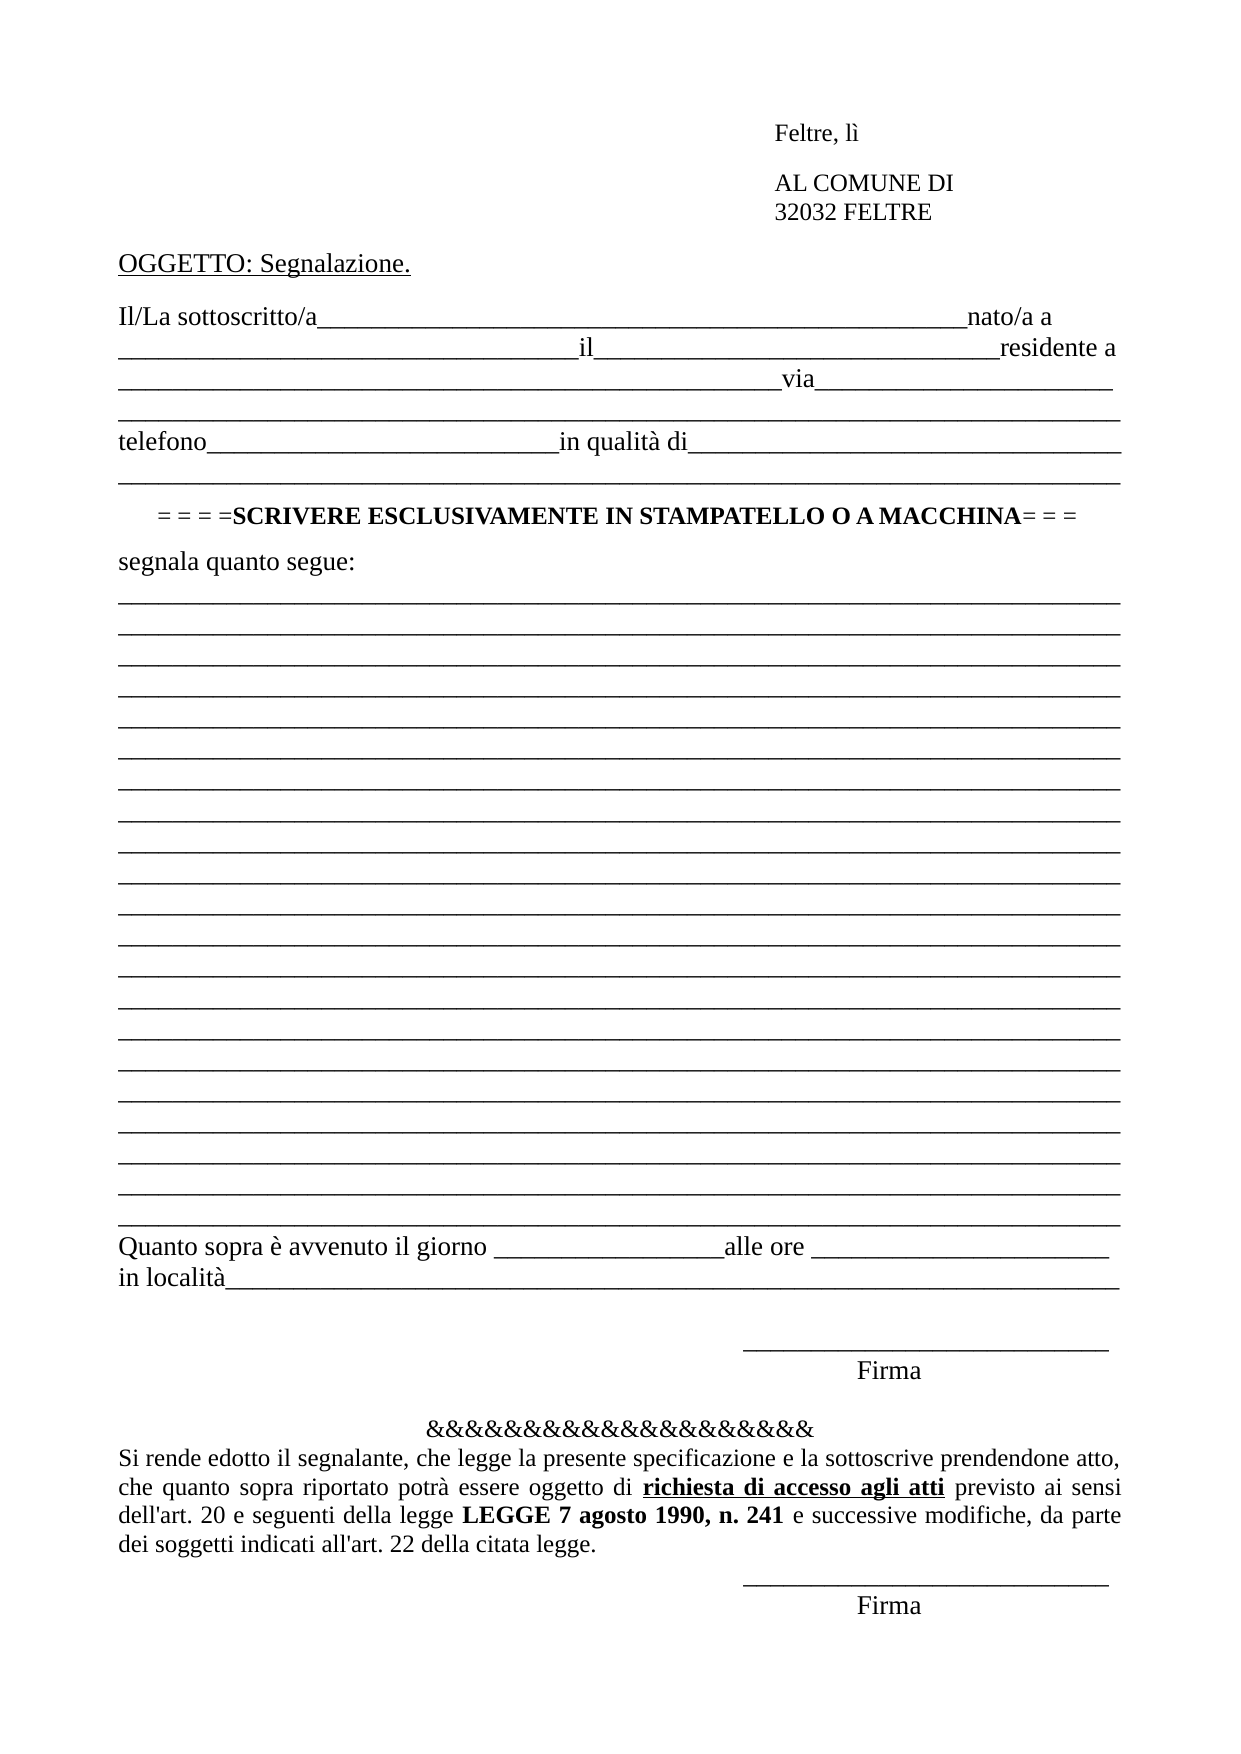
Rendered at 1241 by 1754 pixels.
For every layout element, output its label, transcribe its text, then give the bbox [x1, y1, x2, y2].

text telefono__________________________in qualità di________________________________ __________________________________________________________________________ [118, 425, 1122, 487]
text Feltre, lì [118, 118, 1122, 147]
text ___________________________ [118, 1323, 1122, 1354]
text Firma [118, 1589, 1122, 1620]
text 32032 FELTRE [118, 197, 1122, 226]
text AL COMUNE DI [118, 168, 1122, 197]
text Quanto sopra è avvenuto il giorno _________________alle ore ______________________ [118, 1230, 1122, 1261]
text segnala quanto segue: [118, 544, 1122, 576]
text Firma [118, 1354, 1122, 1386]
text Il/La sottoscritto/a________________________________________________nato/a a __________________________________il______________________________residente a _________________________________________________via______________________ __________________________________________________________________________ [118, 300, 1122, 425]
text in località__________________________________________________________________ [118, 1261, 1122, 1292]
text ___________________________ [118, 1558, 1122, 1589]
text Si rende edotto il segnalante, che legge la presente specificazione e la sottoscrive prendendone atto, che quanto sopra riportato potrà essere oggetto di richiesta di accesso agli atti previsto ai sensi dell'art. 20 e seguenti della legge LEGGE 7 agosto 1990, n. 241 e successive modifiche, da parte dei soggetti indicati all'art. 22 della citata legge. [118, 1443, 1122, 1558]
text = = = =SCRIVERE ESCLUSIVAMENTE IN STAMPATELLO O A MACCHINA= = = [118, 501, 1122, 530]
text &&&&&&&&&&&&&&&&&&&& [118, 1414, 1122, 1443]
text OGGETTO: Segnalazione. [118, 247, 1122, 279]
text __________________________________________________________________________________________________________________________________________________________________________________________________________________________________________________________________________________________________________________________________________________________________________________________________________________________________________________________________________________________________________________________________________________________________________________________________________________________________________________________________________________________________________________________________________________________________________________________________________________________________________________________________________________________________________________________________________________________________________________________________________________________________________________________________________________________________________________________________________________________________________________________________________________________________________________________________________________________________________________________________________________________________________________________________________________________________________________________________________________________________________________________________________________________________________________________________________________ [118, 576, 1122, 1230]
